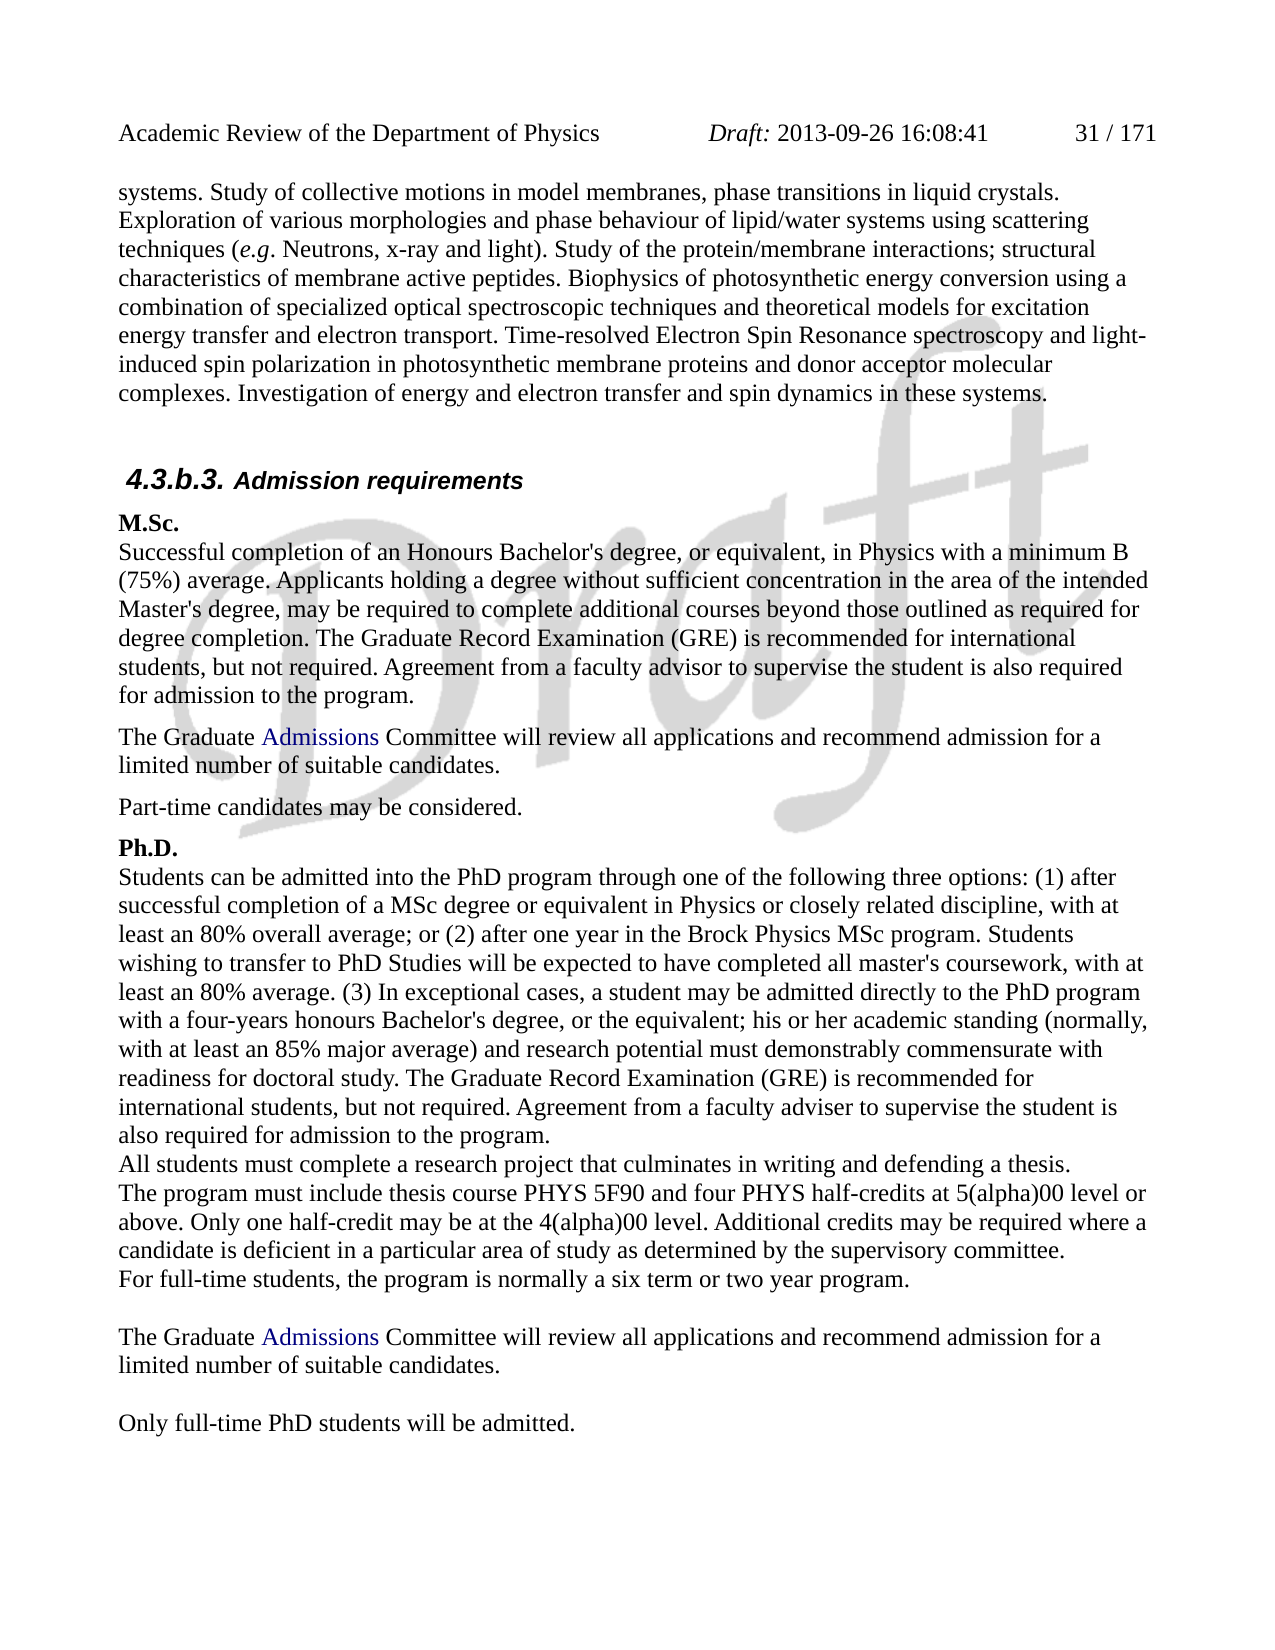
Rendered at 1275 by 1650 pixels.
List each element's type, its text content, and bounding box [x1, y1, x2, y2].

picture [118, 118, 1157, 177]
picture [118, 495, 1157, 508]
text The Graduate Admissions Committee will review all applications and recommend admission for a limited number of suitable candidates. [118, 1322, 1157, 1379]
text The Graduate Admissions Committee will review all applications and recommend admission for a limited number of suitable candidates. [118, 722, 1157, 779]
text Successful completion of an Honours Bachelor's degree, or equivalent, in Physics with a minimum B (75%) average. Applicants holding a degree without sufficient concentration in the area of the intended Master's degree, may be required to complete additional courses beyond those outlined as required for degree completion. The Graduate Record Examination (GRE) is recommended for international students, but not required. Agreement from a faculty advisor to supervise the student is also required for admission to the program. [118, 537, 1157, 709]
text All students must complete a research project that culminates in writing and defending a thesis. [118, 1149, 1157, 1178]
picture [118, 407, 1157, 462]
picture [118, 779, 1157, 792]
picture [118, 709, 1157, 722]
subtitle Admission requirements [118, 462, 1157, 495]
picture [118, 1437, 1157, 1532]
text For full-time students, the program is normally a six term or two year program. [118, 1264, 1157, 1293]
picture [118, 1379, 1157, 1408]
text systems. Study of collective motions in model membranes, phase transitions in liquid crystals. Exploration of various morphologies and phase behaviour of lipid/water systems using scattering techniques (e.g. Neutrons, x-ray and light). Study of the protein/membrane interactions; structural characteristics of membrane active peptides. Biophysics of photosynthetic energy conversion using a combination of specialized optical spectroscopic techniques and theoretical models for excitation energy transfer and electron transport. Time-resolved Electron Spin Resonance spectroscopy and light-induced spin polarization in photosynthetic membrane proteins and donor acceptor molecular complexes. Investigation of energy and electron transfer and spin dynamics in these systems. [118, 177, 1157, 407]
picture [118, 1293, 1157, 1322]
picture [118, 820, 1157, 833]
text The program must include thesis course PHYS 5F90 and four PHYS half-credits at 5(alpha)00 level or above. Only one half-credit may be at the 4(alpha)00 level. Additional credits may be required where a candidate is deficient in a particular area of study as determined by the supervisory committee. [118, 1178, 1157, 1264]
text Part-time candidates may be considered. [118, 792, 1157, 820]
text Ph.D. [118, 833, 1157, 862]
text Students can be admitted into the PhD program through one of the following three options: (1) after successful completion of a MSc degree or equivalent in Physics or closely related discipline, with at least an 80% overall average; or (2) after one year in the Brock Physics MSc program. Students wishing to transfer to PhD Studies will be expected to have completed all master's coursework, with at least an 80% average. (3) In exceptional cases, a student may be admitted directly to the PhD program with a four-years honours Bachelor's degree, or the equivalent; his or her academic standing (normally, with at least an 85% major average) and research potential must demonstrably commensurate with readiness for doctoral study. The Graduate Record Examination (GRE) is recommended for international students, but not required. Agreement from a faculty adviser to supervise the student is also required for admission to the program. [118, 862, 1157, 1149]
text Only full-time PhD students will be admitted. [118, 1408, 1157, 1437]
text M.Sc. [118, 508, 1157, 537]
